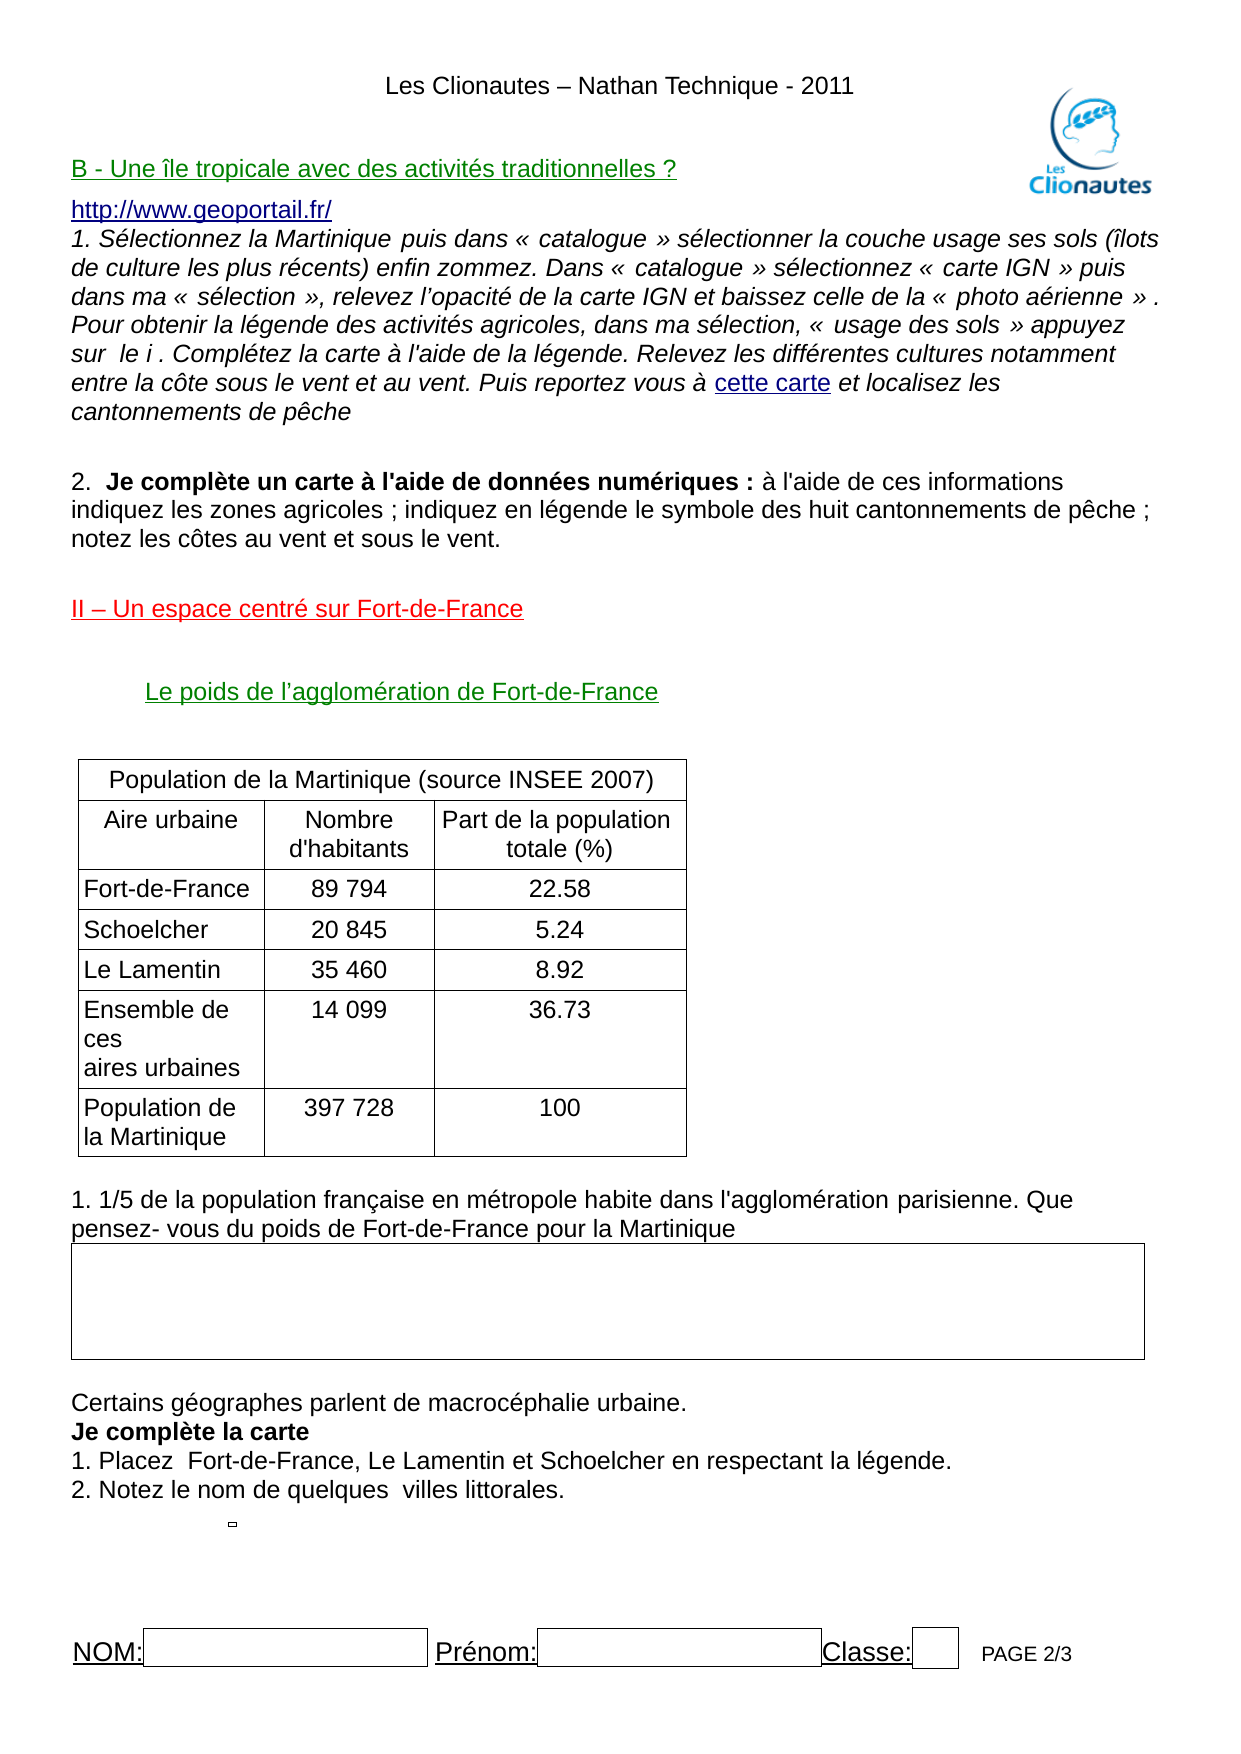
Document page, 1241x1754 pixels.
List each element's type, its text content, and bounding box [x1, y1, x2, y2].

text Le poids de l’agglomération de Fort-de-France [71, 677, 1169, 706]
text 1. Sélectionnez la Martinique puis dans « catalogue » sélectionner la couche usage ses sols (îlots de culture les plus récents) enfin zommez. Dans « catalogue » sélectionnez « carte IGN » puis dans ma « sélection », relevez l’opacité de la carte IGN et baissez celle de la « photo aérienne » . Pour obtenir la légende des activités agricoles, dans ma sélection, « usage des sols » appuyez sur le i . Complétez la carte à l'aide de la légende. Relevez les différentes cultures notamment entre la côte sous le vent et au vent. Puis reportez vous à cette carte et localisez les cantonnements de pêche [71, 224, 1169, 426]
table_cell 20 845 [265, 910, 434, 949]
table_cell 100 [435, 1089, 686, 1156]
text PAGE 2/3 [959, 1627, 1169, 1668]
table_cell 8,92 [435, 950, 686, 989]
text Certains géographes parlent de macrocéphalie urbaine. [71, 1388, 1169, 1417]
text Je complète la carte [71, 1417, 1169, 1446]
text 2. Notez le nom de quelques villes littorales. [71, 1474, 1169, 1503]
table_cell Le Lamentin [79, 950, 264, 989]
table_cell Population de la Martinique [79, 1089, 264, 1156]
table_cell 14 099 [265, 991, 434, 1087]
table_cell Schoelcher [79, 910, 264, 949]
table_cell 36,73 [435, 991, 686, 1087]
table_cell Fort-de-France [79, 870, 264, 909]
table_cell Nombre d'habitants [265, 801, 434, 869]
table_header Population de la Martinique (source INSEE 2007) [79, 760, 686, 799]
picture [1011, 72, 1170, 209]
table_cell 22,58 [435, 870, 686, 909]
table_cell Part de la population totale (%) [435, 801, 686, 869]
text http://www.geoportail.fr/ [71, 196, 1169, 224]
text 1. Placez Fort-de-France, Le Lamentin et Schoelcher en respectant la légende. [71, 1446, 1169, 1474]
table_cell 5,24 [435, 910, 686, 949]
table_cell 89 794 [265, 870, 434, 909]
text B - Une île tropicale avec des activités traditionnelles ? [71, 154, 1011, 183]
text NOM: Prénom:Classe: [71, 1627, 912, 1668]
text 1. 1/5 de la population française en métropole habite dans l'agglomération parisienne. Que pensez- vous du poids de Fort-de-France pour la Martinique [71, 1185, 1169, 1243]
table_cell Ensemble de ces aires urbaines [79, 991, 264, 1087]
text 2. Je complète un carte à l'aide de données numériques : à l'aide de ces informations indiquez les zones agricoles ; indiquez en légende le symbole des huit cantonnements de pêche ; notez les côtes au vent et sous le vent. [71, 467, 1169, 553]
table_cell 35 460 [265, 950, 434, 989]
table_cell 397 728 [265, 1089, 434, 1156]
table_cell Aire urbaine [79, 801, 264, 869]
text II – Un espace centré sur Fort-de-France [71, 594, 1169, 623]
